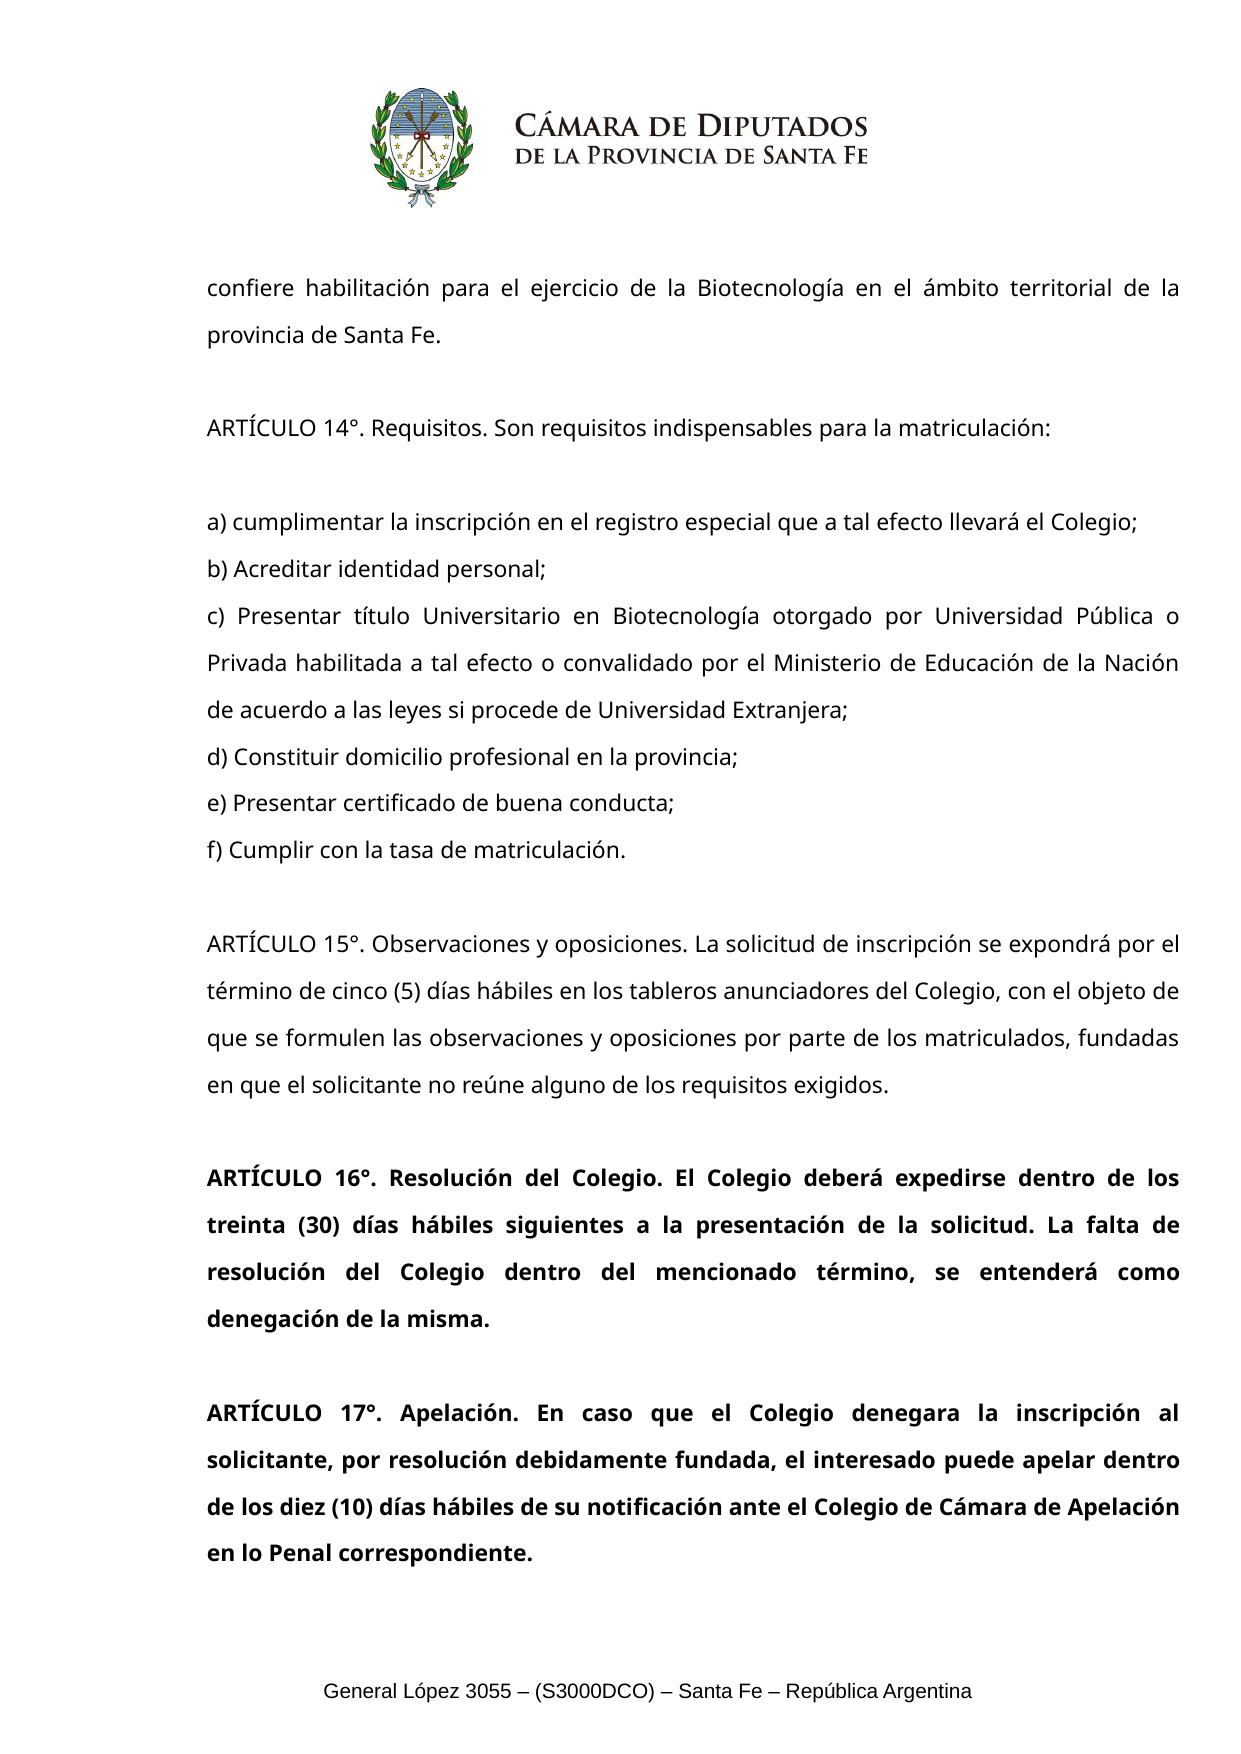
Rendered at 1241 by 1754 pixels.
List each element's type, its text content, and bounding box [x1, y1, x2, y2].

text a) cumplimentar la inscripción en el registro especial que a tal efecto llevará el Colegio; [207, 506, 1181, 537]
text ARTÍCULO 17°. Apelación. En caso que el Colegio denegara la inscripción al solicitante, por resolución debidamente fundada, el interesado puede apelar dentro de los diez (10) días hábiles de su notificación ante el Colegio de Cámara de Apelación en lo Penal correspondiente. [207, 1397, 1181, 1568]
picture [370, 88, 868, 212]
text ARTÍCULO 16°. Resolución del Colegio. El Colegio deberá expedirse dentro de los treinta (30) días hábiles siguientes a la presentación de la solicitud. La falta de resolución del Colegio dentro del mencionado término, se entenderá como denegación de la misma. [207, 1162, 1181, 1334]
text b) Acreditar identidad personal; [207, 553, 1181, 584]
text confiere habilitación para el ejercicio de la Biotecnología en el ámbito territorial de la provincia de Santa Fe. [207, 272, 1181, 350]
text e) Presentar certiﬁcado de buena conducta; [207, 787, 1181, 818]
text ARTÍCULO 14°. Requisitos. Son requisitos indispensables para la matriculación: [207, 412, 1181, 443]
text ARTÍCULO 15°. Observaciones y oposiciones. La solicitud de inscripción se expondrá por el término de cinco (5) días hábiles en los tableros anunciadores del Colegio, con el objeto de que se formulen las observaciones y oposiciones por parte de los matriculados, fundadas en que el solicitante no reúne alguno de los requisitos exigidos. [207, 928, 1181, 1100]
text c) Presentar título Universitario en Biotecnología otorgado por Universidad Pública o Privada habilitada a tal efecto o convalidado por el Ministerio de Educación de la Nación de acuerdo a las leyes si procede de Universidad Extranjera; [207, 600, 1181, 725]
text d) Constituir domicilio profesional en la provincia; [207, 740, 1181, 772]
text f) Cumplir con la tasa de matriculación. [207, 834, 1181, 865]
